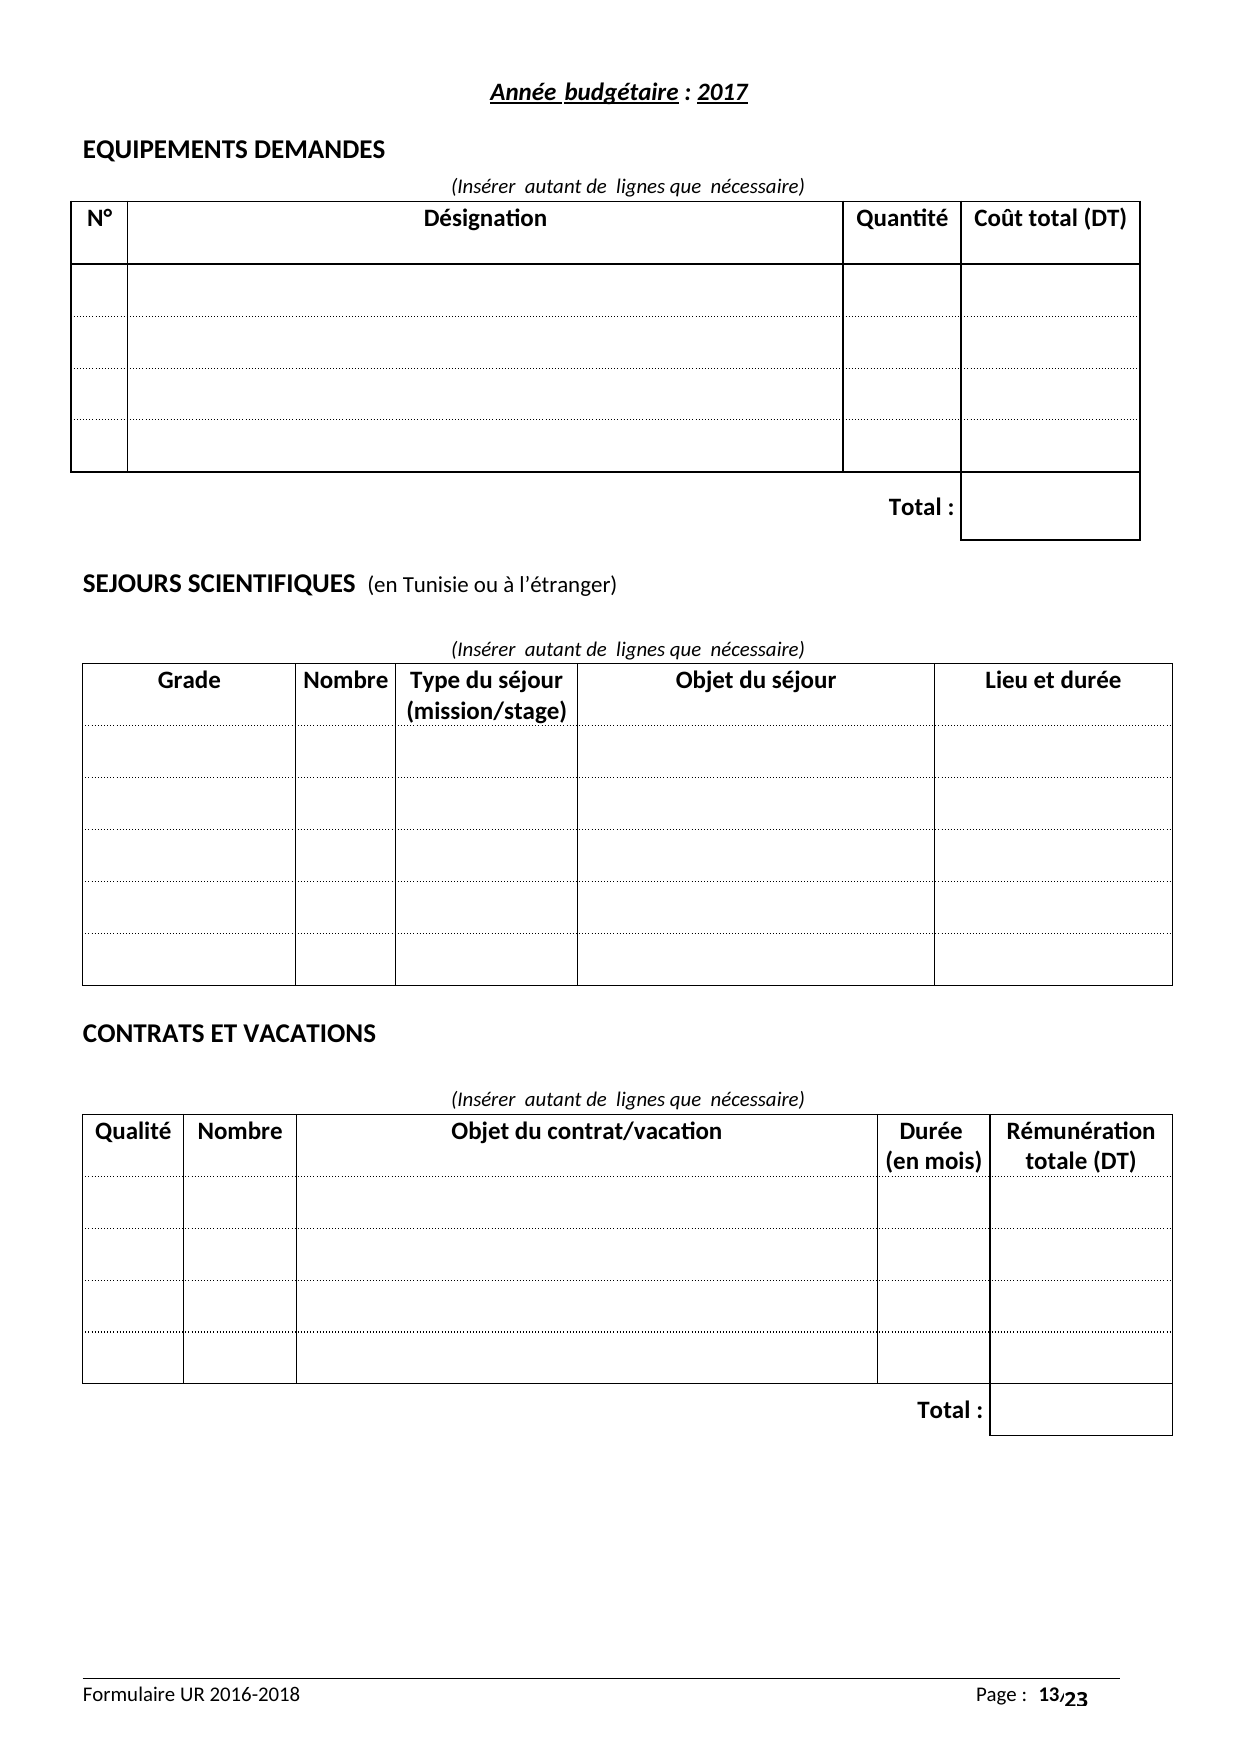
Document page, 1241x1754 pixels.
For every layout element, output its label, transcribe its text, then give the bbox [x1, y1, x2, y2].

table_cell [878, 1228, 989, 1279]
table_cell [83, 1280, 183, 1331]
table_cell [935, 725, 1172, 777]
table_cell [878, 1331, 989, 1383]
table_cell Total : [83, 1384, 989, 1435]
table_cell [296, 777, 395, 829]
table_cell [578, 777, 934, 829]
table_header Désignation [128, 202, 842, 263]
table_cell [935, 933, 1172, 985]
table_cell [71, 473, 127, 539]
table_cell [396, 829, 577, 881]
subtitle Année budgétaire : 2017 [83, 76, 1157, 107]
table_cell [578, 725, 934, 777]
table_cell [83, 829, 295, 881]
table_cell [844, 368, 960, 419]
table_header Rémunération totale (DT) [991, 1115, 1172, 1176]
table_header Objet du séjour [578, 664, 934, 725]
table_cell [844, 265, 960, 316]
table_cell [128, 368, 842, 419]
table_cell [83, 1176, 183, 1228]
table_header Lieu et durée [935, 664, 1172, 725]
table_cell [83, 933, 295, 985]
table_cell [991, 1228, 1172, 1279]
table_cell [878, 1176, 989, 1228]
text (Insérer autant de lignes que nécessaire) [83, 1078, 1157, 1114]
table_header Nombre [296, 664, 395, 725]
subtitle EQUIPEMENTS DEMANDES [83, 132, 1157, 165]
table_cell [83, 881, 295, 933]
table_cell [184, 1331, 296, 1383]
table_cell [935, 829, 1172, 881]
table_cell [578, 933, 934, 985]
table_cell [72, 265, 127, 316]
table_cell [83, 1228, 183, 1279]
table_cell [297, 1280, 877, 1331]
subtitle SEJOURS SCIENTIFIQUES (en Tunisie ou à l’étranger) [83, 566, 1157, 599]
table_header Objet du contrat/vacation [297, 1115, 877, 1176]
table_cell [578, 829, 934, 881]
subtitle CONTRATS ET VACATIONS [83, 1016, 1157, 1049]
table_cell [296, 933, 395, 985]
table_cell [72, 368, 127, 419]
table_header Coût total (DT) [962, 202, 1139, 263]
table_cell [297, 1228, 877, 1279]
table_cell [83, 777, 295, 829]
table_cell [991, 1331, 1172, 1383]
text (Insérer autant de lignes que nécessaire) [83, 628, 1157, 663]
table_cell [128, 419, 842, 471]
table_cell [991, 1384, 1172, 1435]
table_cell [396, 881, 577, 933]
text (Insérer autant de lignes que nécessaire) [83, 165, 1157, 201]
table_cell [128, 473, 843, 539]
table_cell [297, 1331, 877, 1383]
table_cell [962, 368, 1139, 419]
table_header N° [72, 202, 127, 263]
table_cell [935, 777, 1172, 829]
table_cell [128, 265, 842, 316]
table_cell [844, 419, 960, 471]
table_cell [962, 265, 1139, 316]
table_cell Total : [843, 473, 960, 539]
table_header Nombre [184, 1115, 296, 1176]
table_header Qualité [83, 1115, 183, 1176]
table_cell [578, 881, 934, 933]
table_cell [184, 1176, 296, 1228]
table_header Quantité [844, 202, 960, 263]
table_cell [844, 316, 960, 367]
table_cell [962, 473, 1139, 539]
table_cell [991, 1176, 1172, 1228]
table_cell [991, 1280, 1172, 1331]
table_header Type du séjour (mission/stage) [396, 664, 577, 725]
table_cell [297, 1176, 877, 1228]
table_cell [878, 1280, 989, 1331]
table_cell [296, 881, 395, 933]
table_cell [296, 829, 395, 881]
table_header Durée (en mois) [878, 1115, 989, 1176]
table_cell [72, 419, 127, 471]
table_cell [962, 419, 1139, 471]
table_cell [128, 316, 842, 367]
table_cell [296, 725, 395, 777]
table_cell [396, 777, 577, 829]
table_cell [184, 1280, 296, 1331]
table_cell [962, 316, 1139, 367]
table_header Grade [83, 664, 295, 725]
table_cell [72, 316, 127, 367]
table_cell [83, 725, 295, 777]
table_cell [396, 933, 577, 985]
table_cell [184, 1228, 296, 1279]
table_cell [935, 881, 1172, 933]
table_cell [396, 725, 577, 777]
table_cell [83, 1331, 183, 1383]
